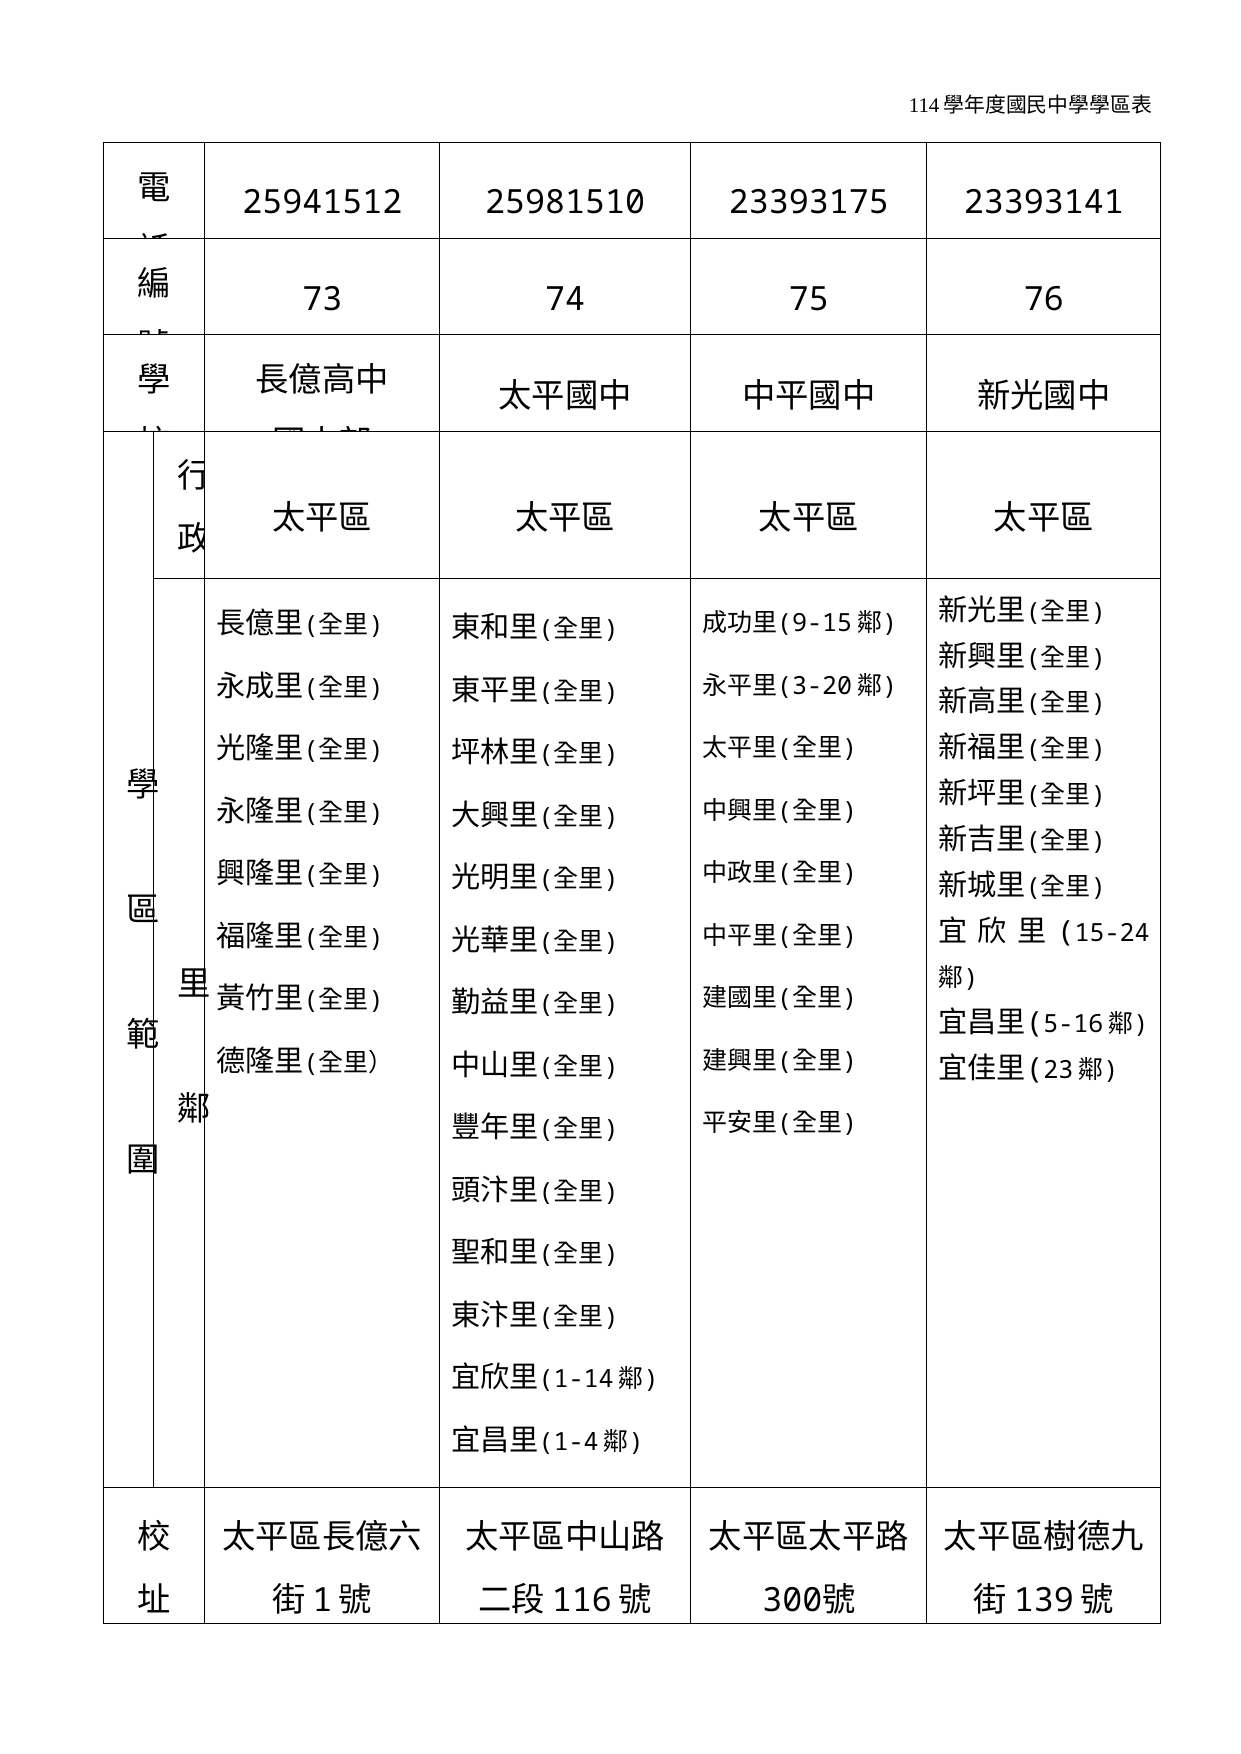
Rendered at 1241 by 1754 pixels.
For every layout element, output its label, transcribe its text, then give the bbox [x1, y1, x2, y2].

table_cell 太平區 [927, 432, 1160, 578]
table_cell 太平區 [440, 432, 690, 578]
table_cell 太平區太平路300號 [691, 1488, 926, 1622]
table_cell 73 [205, 239, 439, 334]
table_cell 新光里(全里) 新興里(全里) 新高里(全里) 新福里(全里) 新坪里(全里) 新吉里(全里) 新城里(全里) 宜欣里(15-24鄰) 宜昌里(5-16鄰) 宜佳里(23鄰) [927, 579, 1160, 1487]
table_cell 成功里(9-15鄰) 永平里(3-20鄰) 太平里(全里) 中興里(全里) 中政里(全里) 中平里(全里) 建國里(全里) 建興里(全里) 平安里(全里) [691, 579, 926, 1487]
table_cell 23393175 [691, 143, 926, 238]
table_cell 校址 [104, 1488, 204, 1622]
table_cell 太平區樹德九街139號 [927, 1488, 1160, 1622]
table_cell 里 鄰 [154, 579, 204, 1487]
table_cell 長億里(全里) 永成里(全里) 光隆里(全里) 永隆里(全里) 興隆里(全里) 福隆里(全里) 黃竹里(全里) 德隆里(全里） [205, 579, 439, 1487]
table_cell 太平區中山路二段116號 [440, 1488, 690, 1622]
table_cell 東和里(全里) 東平里(全里) 坪林里(全里) 大興里(全里) 光明里(全里) 光華里(全里) 勤益里(全里) 中山里(全里) 豐年里(全里) 頭汴里(全里) 聖和里(全里) 東汴里(全里) 宜欣里(1-14鄰) 宜昌里(1-4鄰) 宜佳里(1-22、24鄰) 永平里(1-2鄰) 成功里(1-8鄰) [440, 579, 690, 1487]
table_cell 新光國中 [927, 335, 1160, 431]
table_cell 長億高中 國中部 [205, 335, 439, 431]
table_cell 74 [440, 239, 690, 334]
table_cell 太平區 [205, 432, 439, 578]
table_cell 太平區長億六街1號 [205, 1488, 439, 1622]
table_cell 電話聯絡 [104, 143, 204, 238]
table_cell 23393141 [927, 143, 1160, 238]
table_cell 學校名稱 [104, 335, 204, 431]
table_cell 76 [927, 239, 1160, 334]
table_cell 學 區 範 圍 [104, 432, 153, 1487]
table_cell 中平國中 [691, 335, 926, 431]
table_cell 太平國中 [440, 335, 690, 431]
table_cell 75 [691, 239, 926, 334]
table_cell 25941512 [205, 143, 439, 238]
table_cell 行政區 [198, 531, 204, 541]
table_cell 行政區 [154, 432, 204, 578]
table_cell 編號 [104, 239, 204, 334]
table_cell 25981510 [440, 143, 690, 238]
table_cell 太平區 [691, 432, 926, 578]
